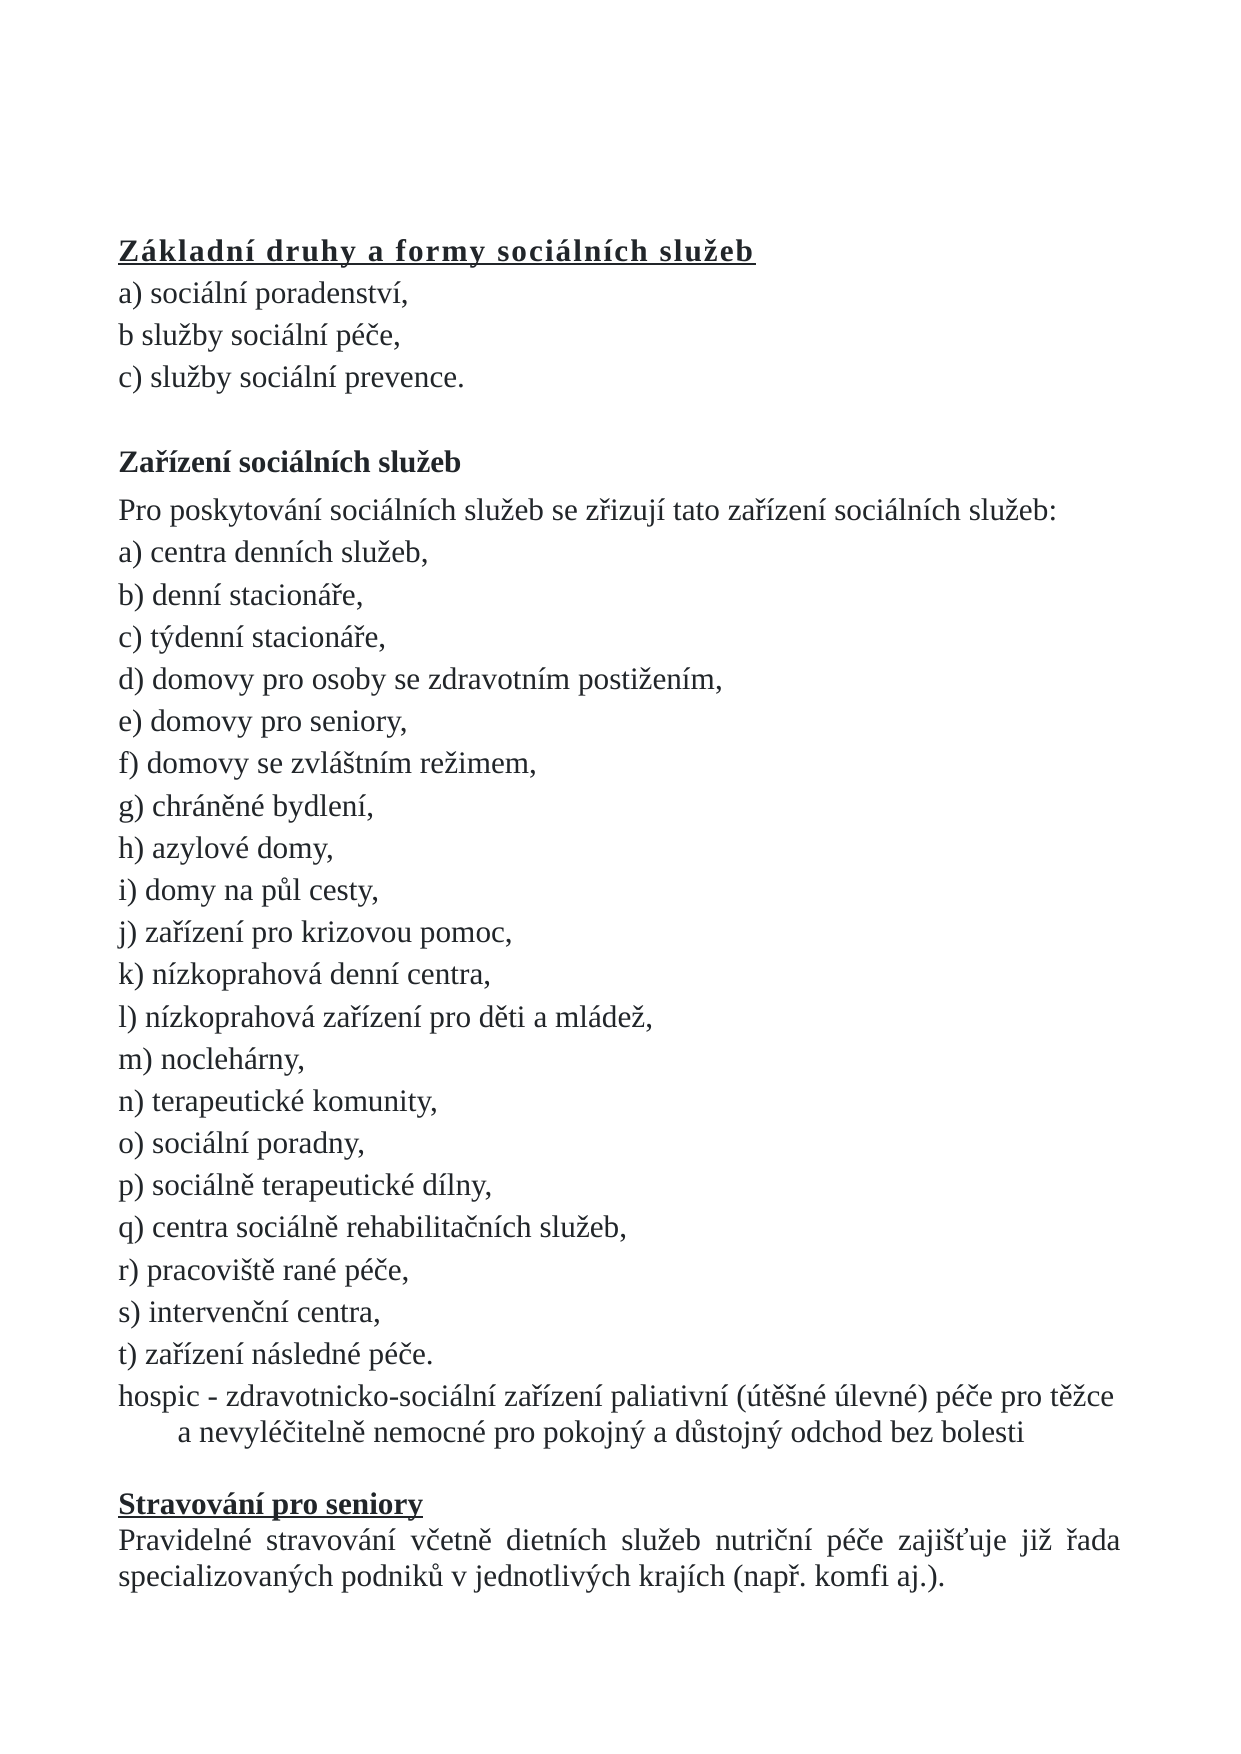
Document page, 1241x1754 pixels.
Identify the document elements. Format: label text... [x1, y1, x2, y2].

text c) služby sociální prevence. [118, 359, 1122, 395]
text r) pracoviště rané péče, [118, 1251, 1122, 1287]
text hospic - zdravotnicko-sociální zařízení paliativní (útěšné úlevné) péče pro těžce a nevyléčitelně nemocné pro pokojný a důstojný odchod bez bolesti [118, 1377, 1122, 1449]
text n) terapeutické komunity, [118, 1082, 1122, 1118]
text c) týdenní stacionáře, [118, 618, 1122, 654]
text t) zařízení následné péče. [118, 1335, 1122, 1371]
text o) sociální poradny, [118, 1124, 1122, 1160]
text g) chráněné bydlení, [118, 787, 1122, 823]
text e) domovy pro seniory, [118, 702, 1122, 738]
text Základní druhy a formy sociálních služeb [118, 232, 1122, 268]
text Zařízení sociálních služeb [118, 443, 1122, 479]
text j) zařízení pro krizovou pomoc, [118, 913, 1122, 949]
text Pravidelné stravování včetně dietních služeb nutriční péče zajišťuje již řada specializovaných podniků v jednotlivých krajích (např. komfi aj.). [118, 1521, 1122, 1593]
text Pro poskytování sociálních služeb se zřizují tato zařízení sociálních služeb: [118, 492, 1122, 527]
text a) centra denních služeb, [118, 534, 1122, 570]
text s) intervenční centra, [118, 1293, 1122, 1329]
text a) sociální poradenství, [118, 274, 1122, 310]
text Stravování pro seniory [118, 1485, 1122, 1521]
text m) noclehárny, [118, 1040, 1122, 1076]
text f) domovy se zvláštním režimem, [118, 745, 1122, 781]
text k) nízkoprahová denní centra, [118, 956, 1122, 992]
text b služby sociální péče, [118, 317, 1122, 352]
text q) centra sociálně rehabilitačních služeb, [118, 1209, 1122, 1245]
text d) domovy pro osoby se zdravotním postižením, [118, 660, 1122, 696]
text p) sociálně terapeutické dílny, [118, 1167, 1122, 1202]
text l) nízkoprahová zařízení pro děti a mládež, [118, 998, 1122, 1034]
text h) azylové domy, [118, 829, 1122, 865]
text b) denní stacionáře, [118, 576, 1122, 612]
text i) domy na půl cesty, [118, 871, 1122, 907]
